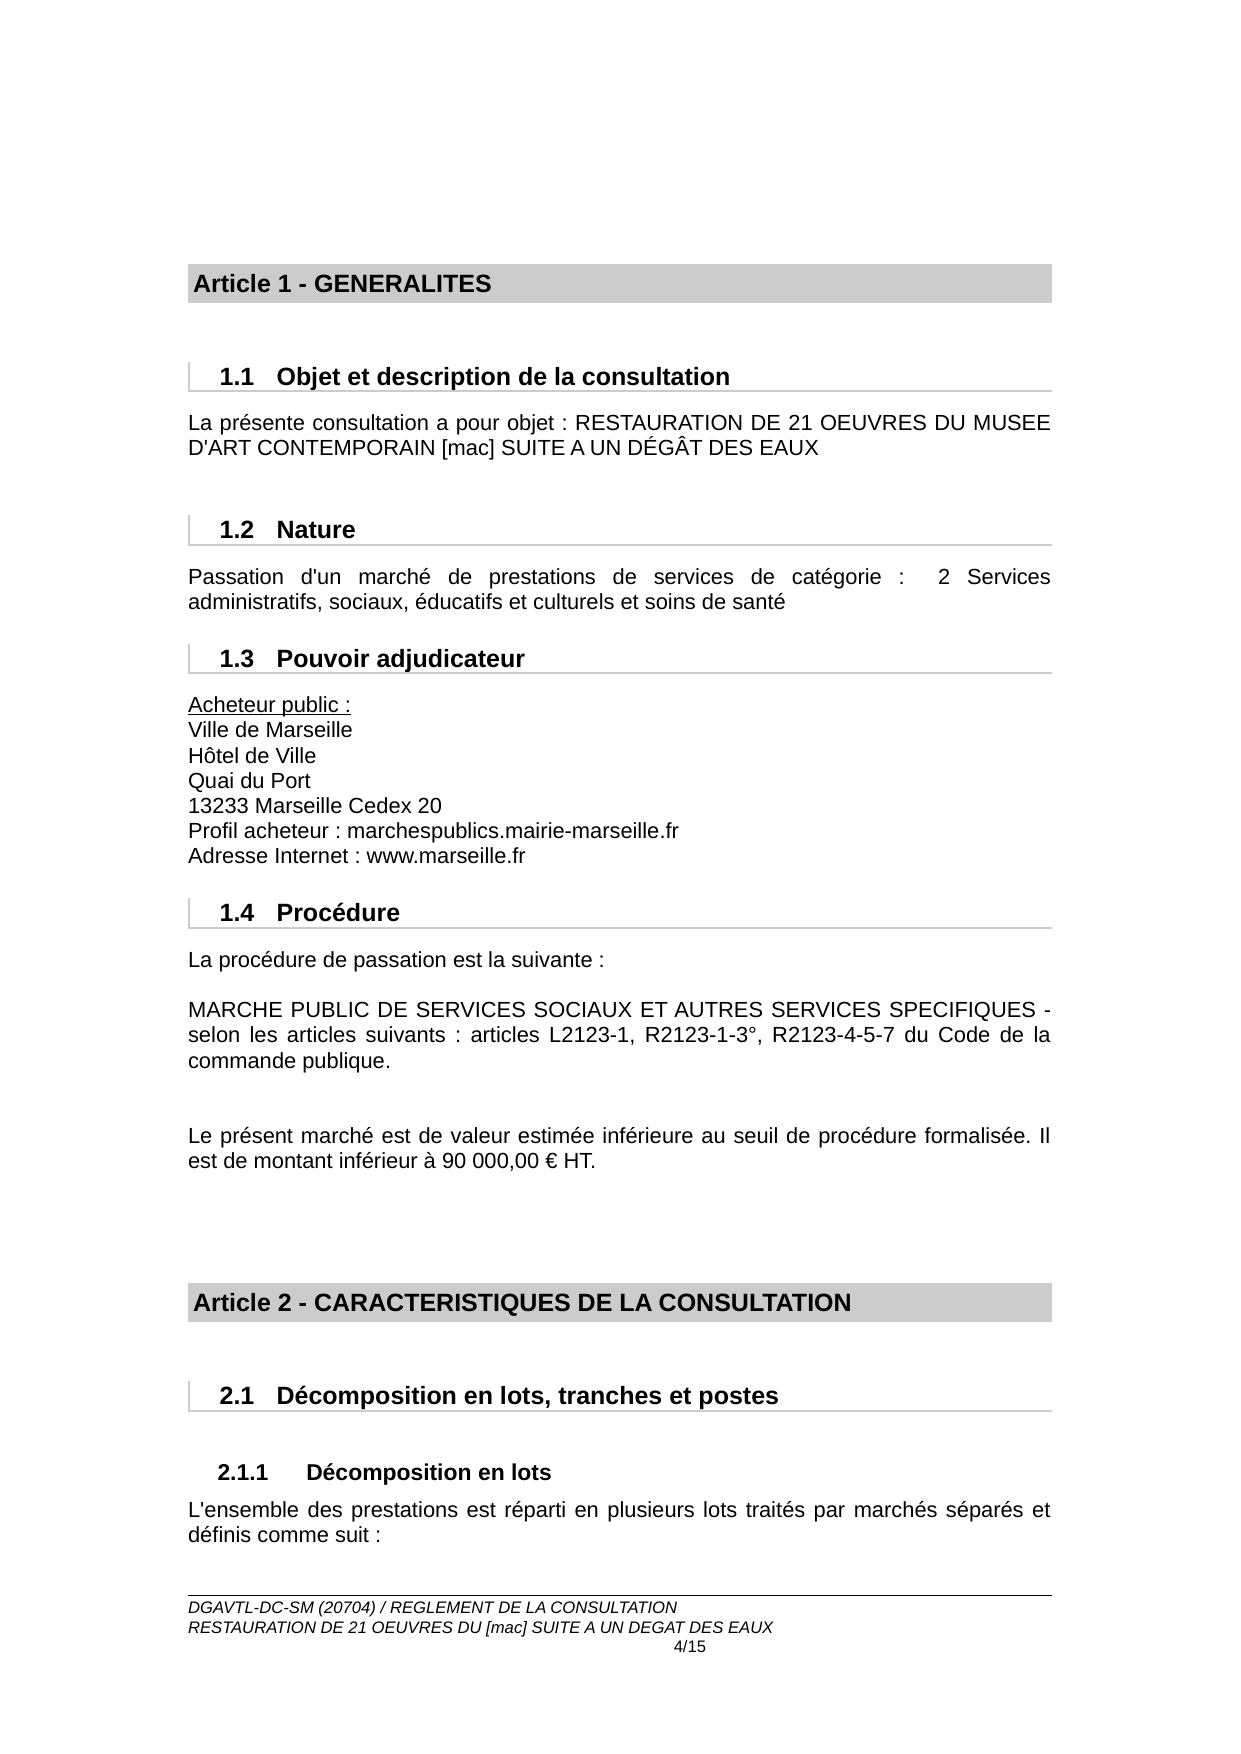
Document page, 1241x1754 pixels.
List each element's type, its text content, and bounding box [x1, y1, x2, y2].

text 13233 Marseille Cedex 20 [188, 793, 1052, 818]
text Adresse Internet : www.marseille.fr [188, 843, 1052, 869]
subtitle Procédure [190, 898, 1052, 927]
text Ville de Marseille [188, 717, 1052, 743]
text La présente consultation a pour objet : RESTAURATION DE 21 OEUVRES DU MUSEE D'ART CONTEMPORAIN [mac] SUITE A UN DÉGÂT DES EAUX [188, 410, 1052, 461]
text MARCHE PUBLIC DE SERVICES SOCIAUX ET AUTRES SERVICES SPECIFIQUES - selon les articles suivants : articles L2123-1, R2123-1-3°, R2123-4-5-7 du Code de la commande publique. [188, 997, 1052, 1073]
text La procédure de passation est la suivante : [188, 947, 1052, 972]
subtitle CARACTERISTIQUES DE LA CONSULTATION [190, 1285, 1050, 1320]
text Profil acheteur : marchespublics.mairie-marseille.fr [188, 818, 1052, 843]
subtitle Objet et description de la consultation [190, 362, 1052, 390]
text Passation d'un marché de prestations de services de catégorie : 2 Services administratifs, sociaux, éducatifs et culturels et soins de santé [188, 564, 1052, 614]
text Hôtel de Ville [188, 743, 1052, 768]
text Acheteur public : [188, 692, 1052, 717]
subtitle Décomposition en lots, tranches et postes [190, 1381, 1052, 1410]
text Le présent marché est de valeur estimée inférieure au seuil de procédure formalisée. Il est de montant inférieur à 90 000,00 € HT. [188, 1123, 1052, 1173]
subtitle Pouvoir adjudicateur [190, 644, 1052, 672]
subtitle Nature [190, 515, 1052, 544]
text Quai du Port [188, 768, 1052, 793]
subtitle Décomposition en lots [188, 1459, 1052, 1485]
text L'ensemble des prestations est réparti en plusieurs lots traités par marchés séparés et définis comme suit : [188, 1497, 1052, 1547]
subtitle GENERALITES [190, 266, 1050, 300]
